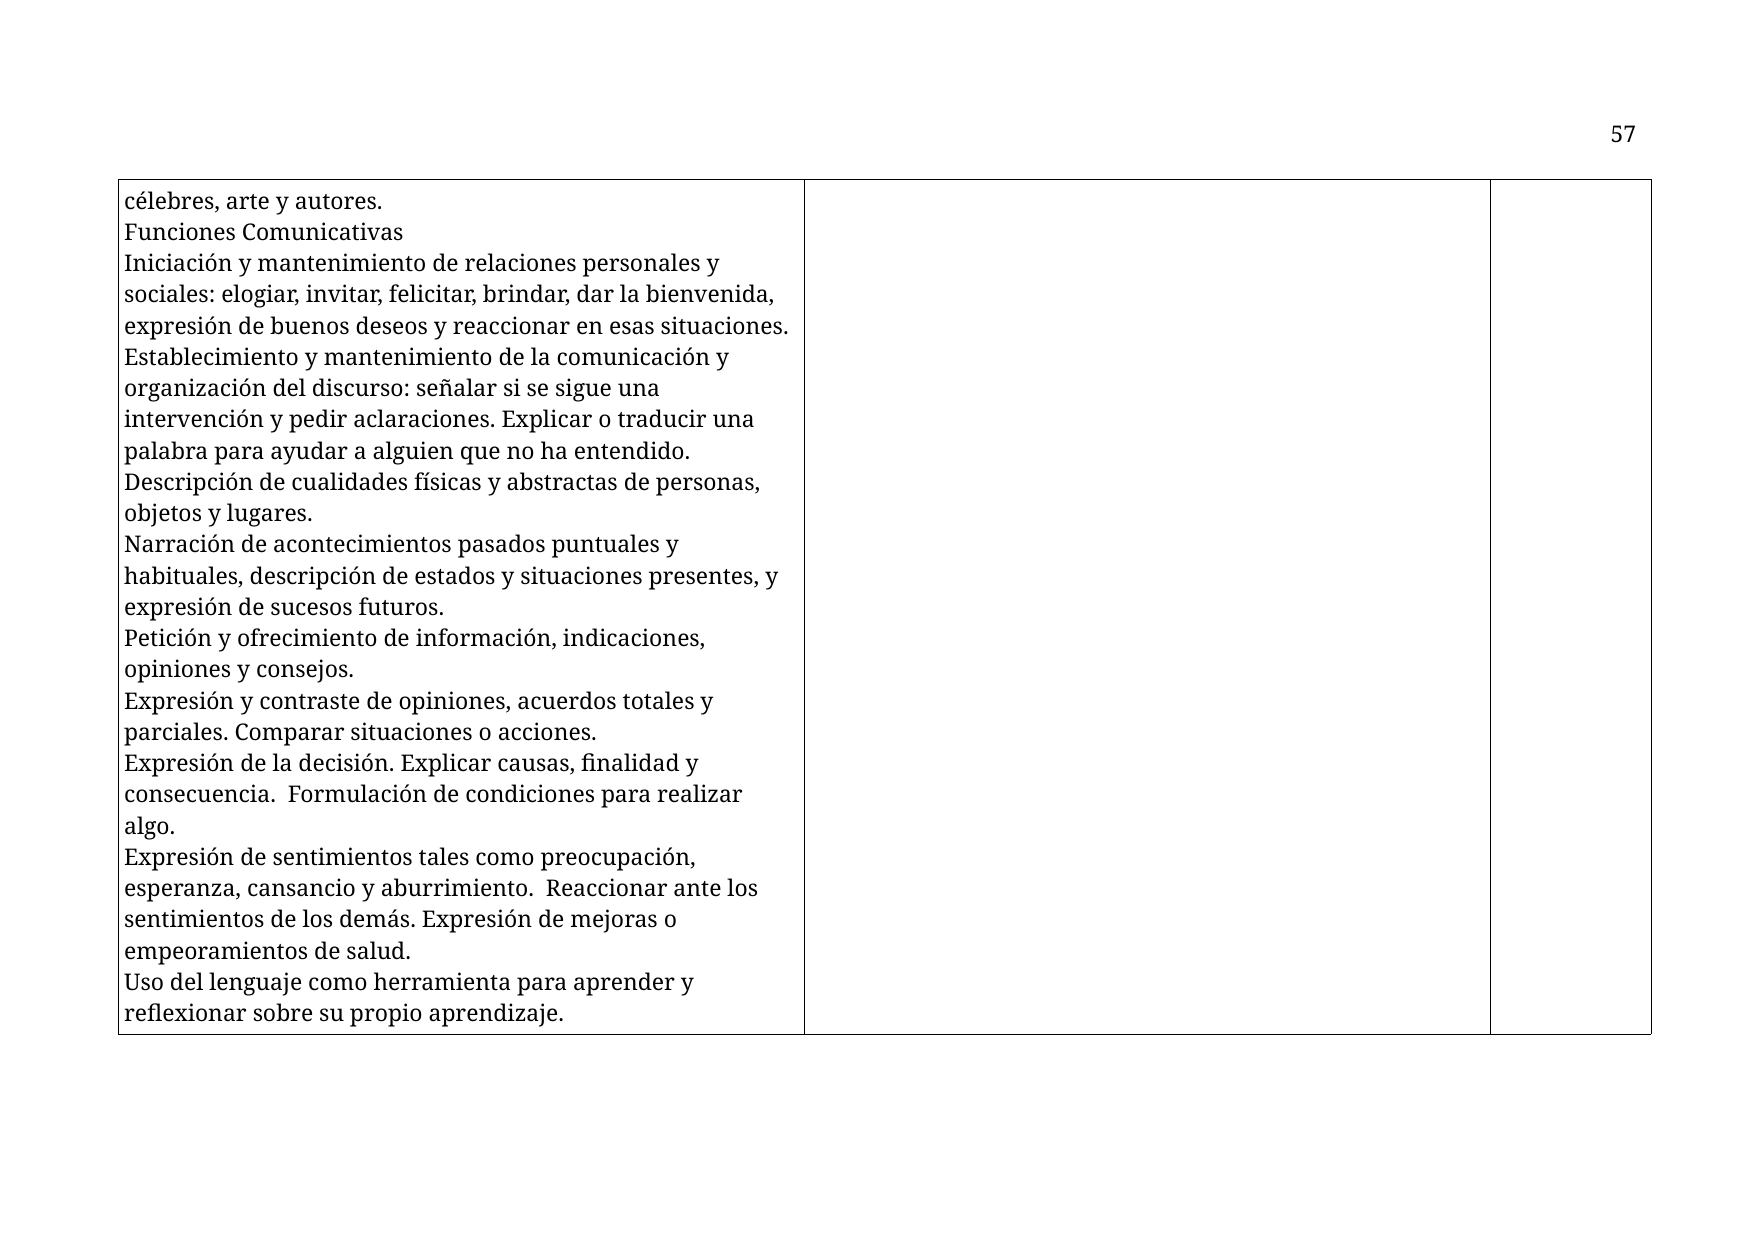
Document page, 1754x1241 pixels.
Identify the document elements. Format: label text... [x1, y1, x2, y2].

table_cell [1491, 180, 1651, 1034]
table_cell [805, 180, 1490, 1034]
table_cell célebres, arte y autores. Funciones Comunicativas Iniciación y mantenimiento de relaciones personales y sociales: elogiar, invitar, felicitar, brindar, dar la bienvenida, expresión de buenos deseos y reaccionar en esas situaciones. Establecimiento y mantenimiento de la comunicación y organización del discurso: señalar si se sigue una intervención y pedir aclaraciones. Explicar o traducir una palabra para ayudar a alguien que no ha entendido. Descripción de cualidades físicas y abstractas de personas, objetos y lugares. Narración de acontecimientos pasados puntuales y habituales, descripción de estados y situaciones presentes, y expresión de sucesos futuros. Petición y ofrecimiento de información, indicaciones, opiniones y consejos. Expresión y contraste de opiniones, acuerdos totales y parciales. Comparar situaciones o acciones. Expresión de la decisión. Explicar causas, finalidad y consecuencia. Formulación de condiciones para realizar algo. Expresión de sentimientos tales como preocupación, esperanza, cansancio y aburrimiento. Reaccionar ante los sentimientos de los demás. Expresión de mejoras o empeoramientos de salud. Uso del lenguaje como herramienta para aprender y reflexionar sobre su propio aprendizaje. [119, 180, 804, 1034]
